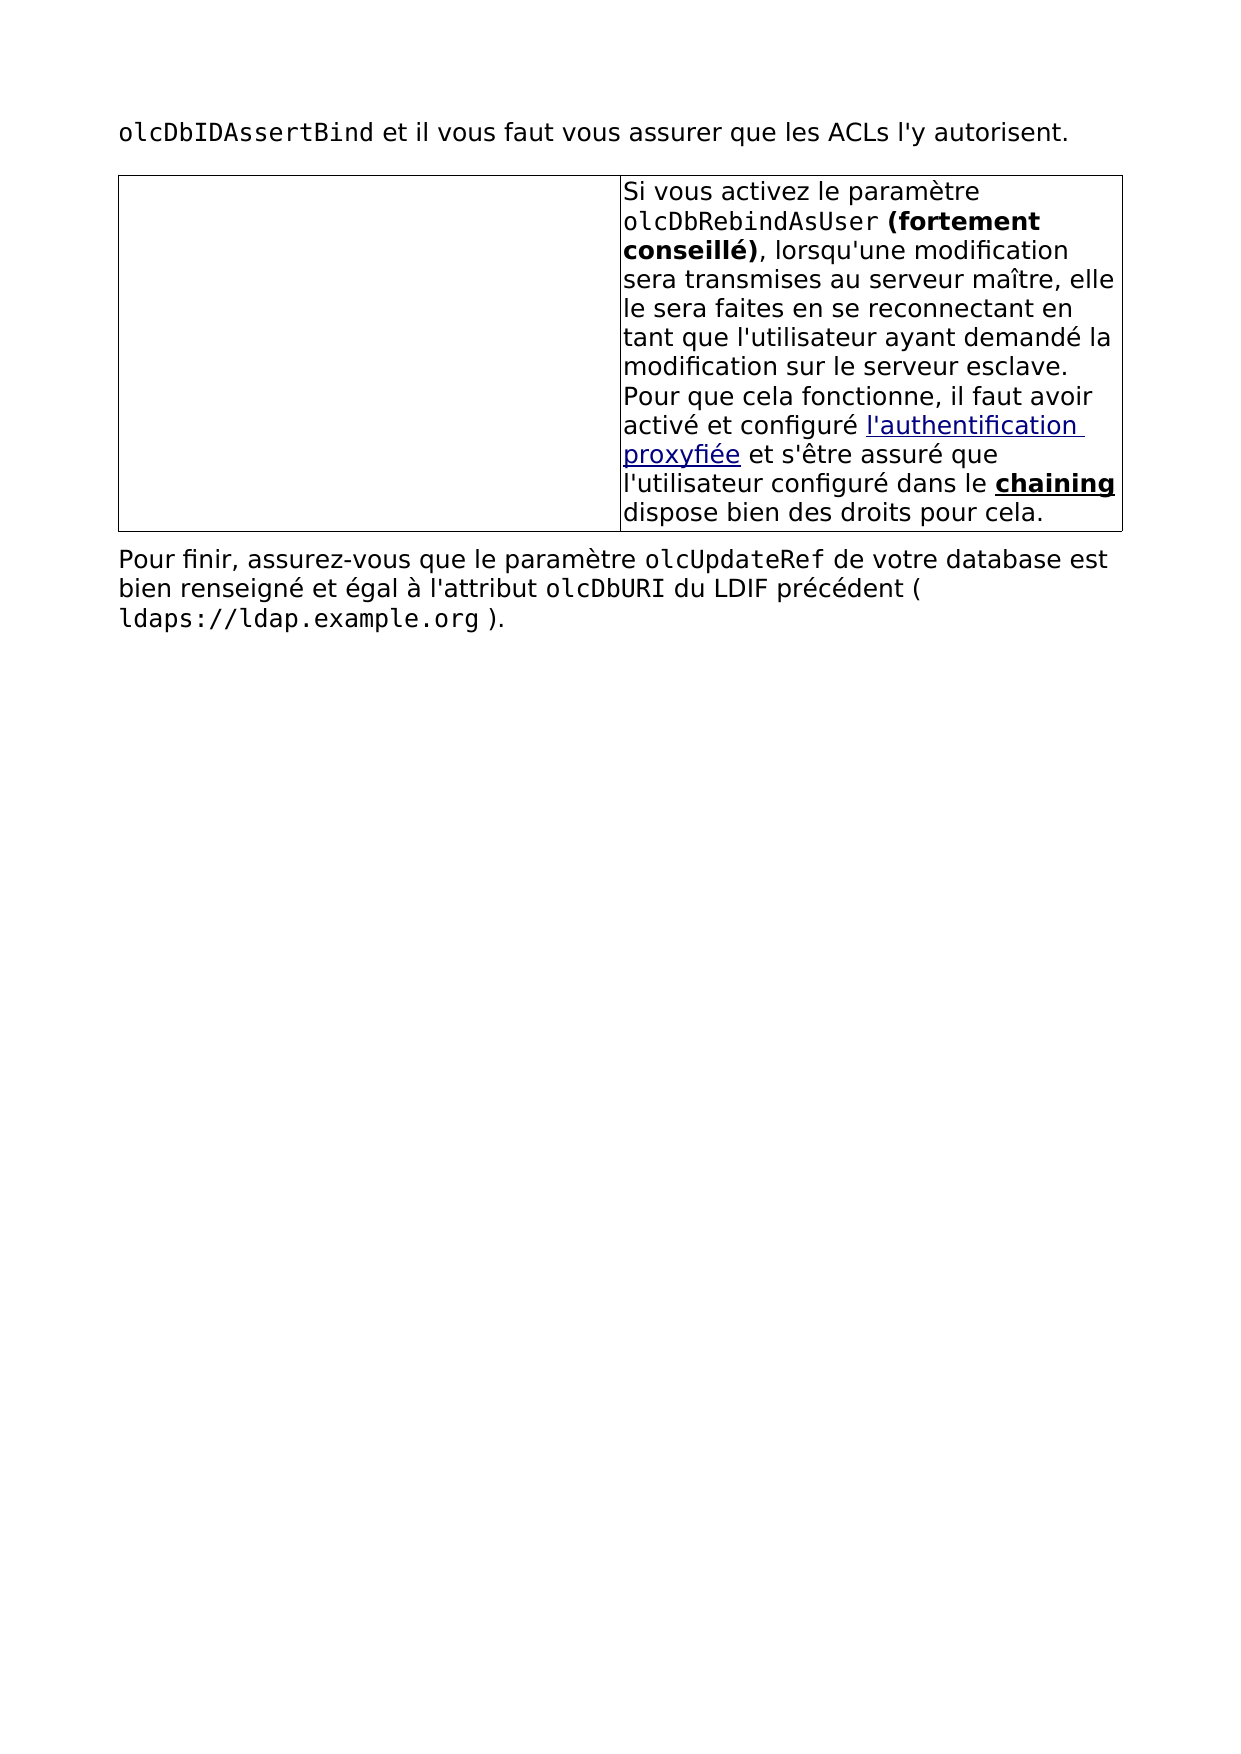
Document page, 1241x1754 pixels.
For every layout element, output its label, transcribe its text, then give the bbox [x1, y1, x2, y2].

text Pour finir, assurez-vous que le paramètre olcUpdateRef de votre database est bien renseigné et égal à l'attribut olcDbURI du LDIF précédent ( ldaps://ldap.example.org ). [118, 545, 1122, 633]
text olcDbIDAssertBind et il vous faut vous assurer que les ACLs l'y autorisent. [118, 118, 1122, 147]
table_header Si vous activez le paramètre olcDbRebindAsUser (fortement conseillé), lorsqu'une modification sera transmises au serveur maître, elle le sera faites en se reconnectant en tant que l'utilisateur ayant demandé la modification sur le serveur esclave. Pour que cela fonctionne, il faut avoir activé et configuré l'authentification proxyfiée et s'être assuré que l'utilisateur configuré dans le chaining dispose bien des droits pour cela. [621, 176, 1122, 531]
table_header [119, 176, 620, 531]
